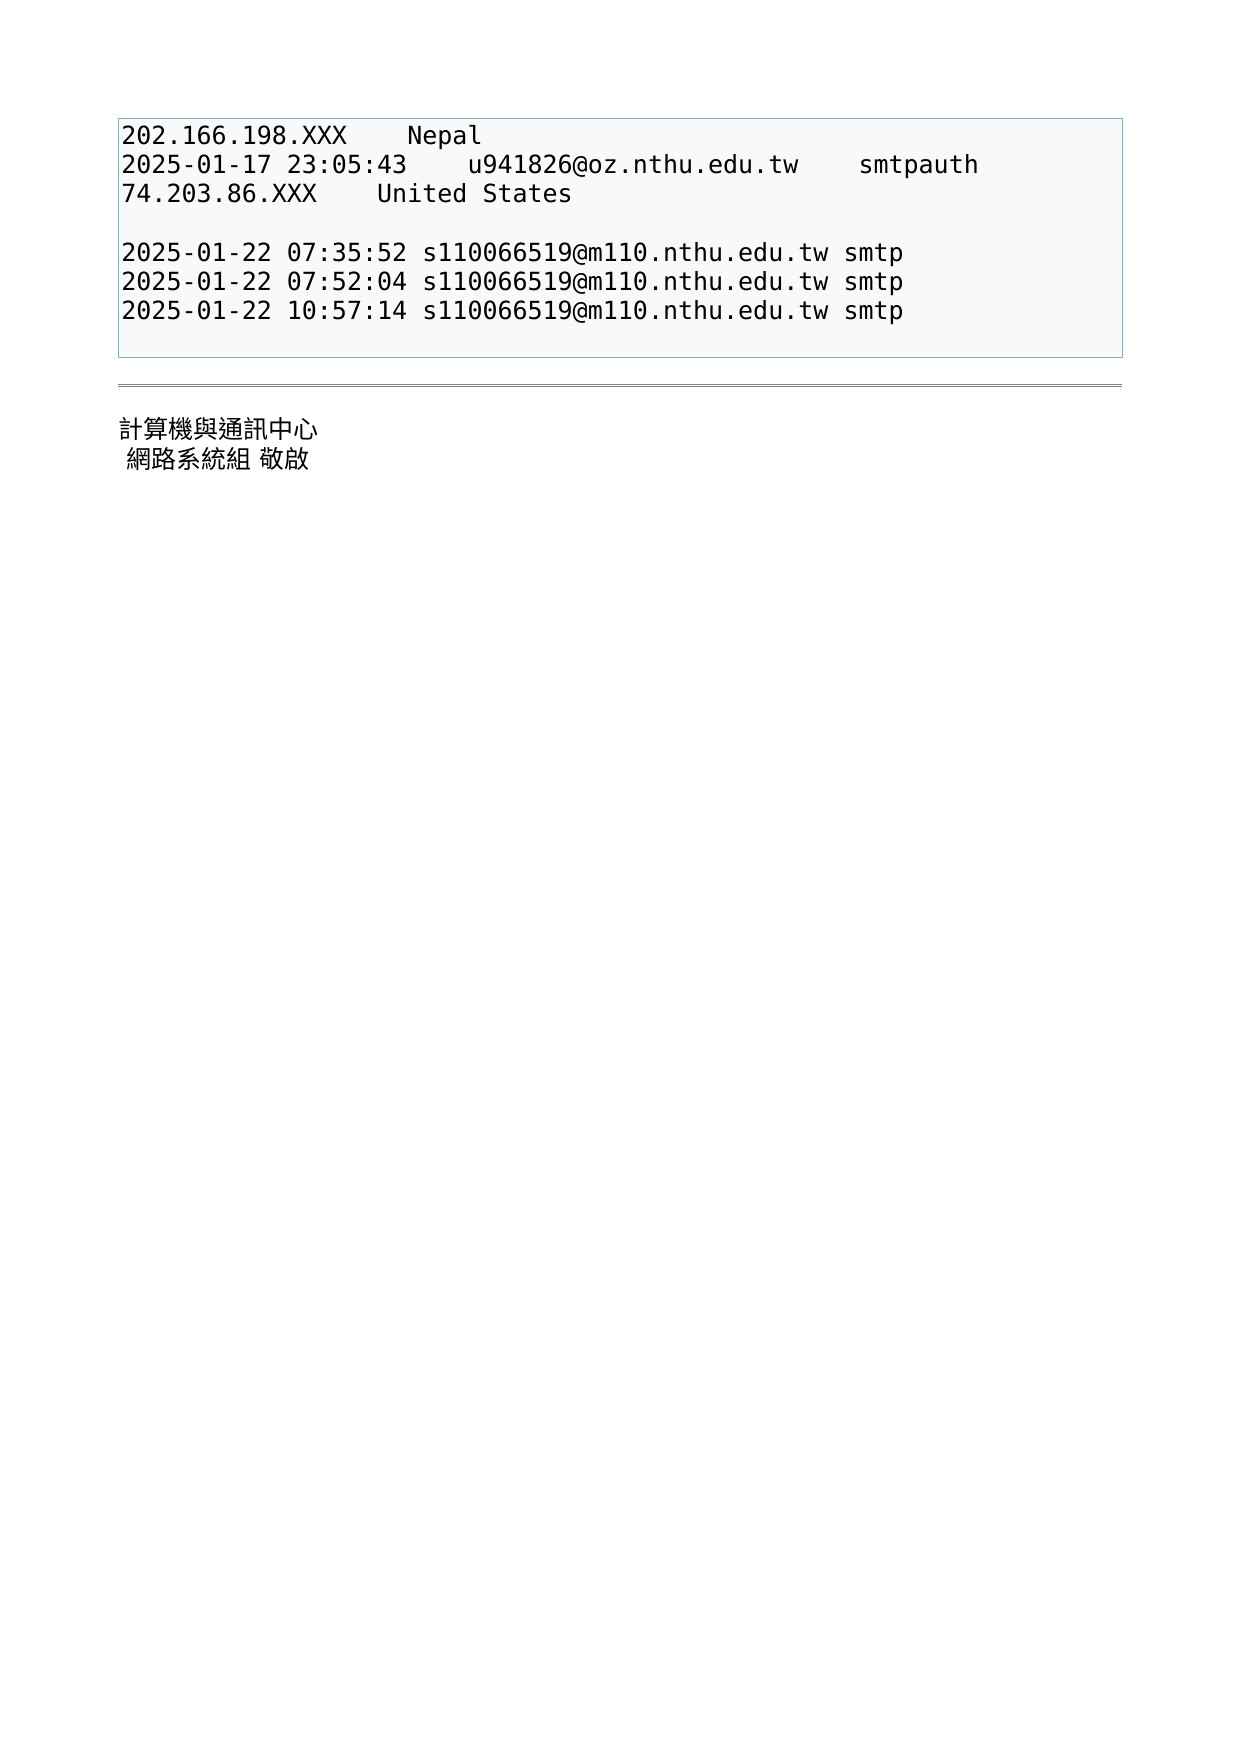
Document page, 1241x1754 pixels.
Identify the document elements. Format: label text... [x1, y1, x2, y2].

text 202.166.198.XXX Nepal 2025-01-17 23:05:43 u941826@oz.nthu.edu.tw smtpauth 74.203.86.XXX United States 2025-01-22 07:35:52 s110066519@m110.nthu.edu.tw smtp 2025-01-22 07:52:04 s110066519@m110.nthu.edu.tw smtp 2025-01-22 10:57:14 s110066519@m110.nthu.edu.tw smtp [119, 119, 1122, 357]
text 計算機與通訊中心 網路系統組 敬啟 [118, 416, 1122, 474]
